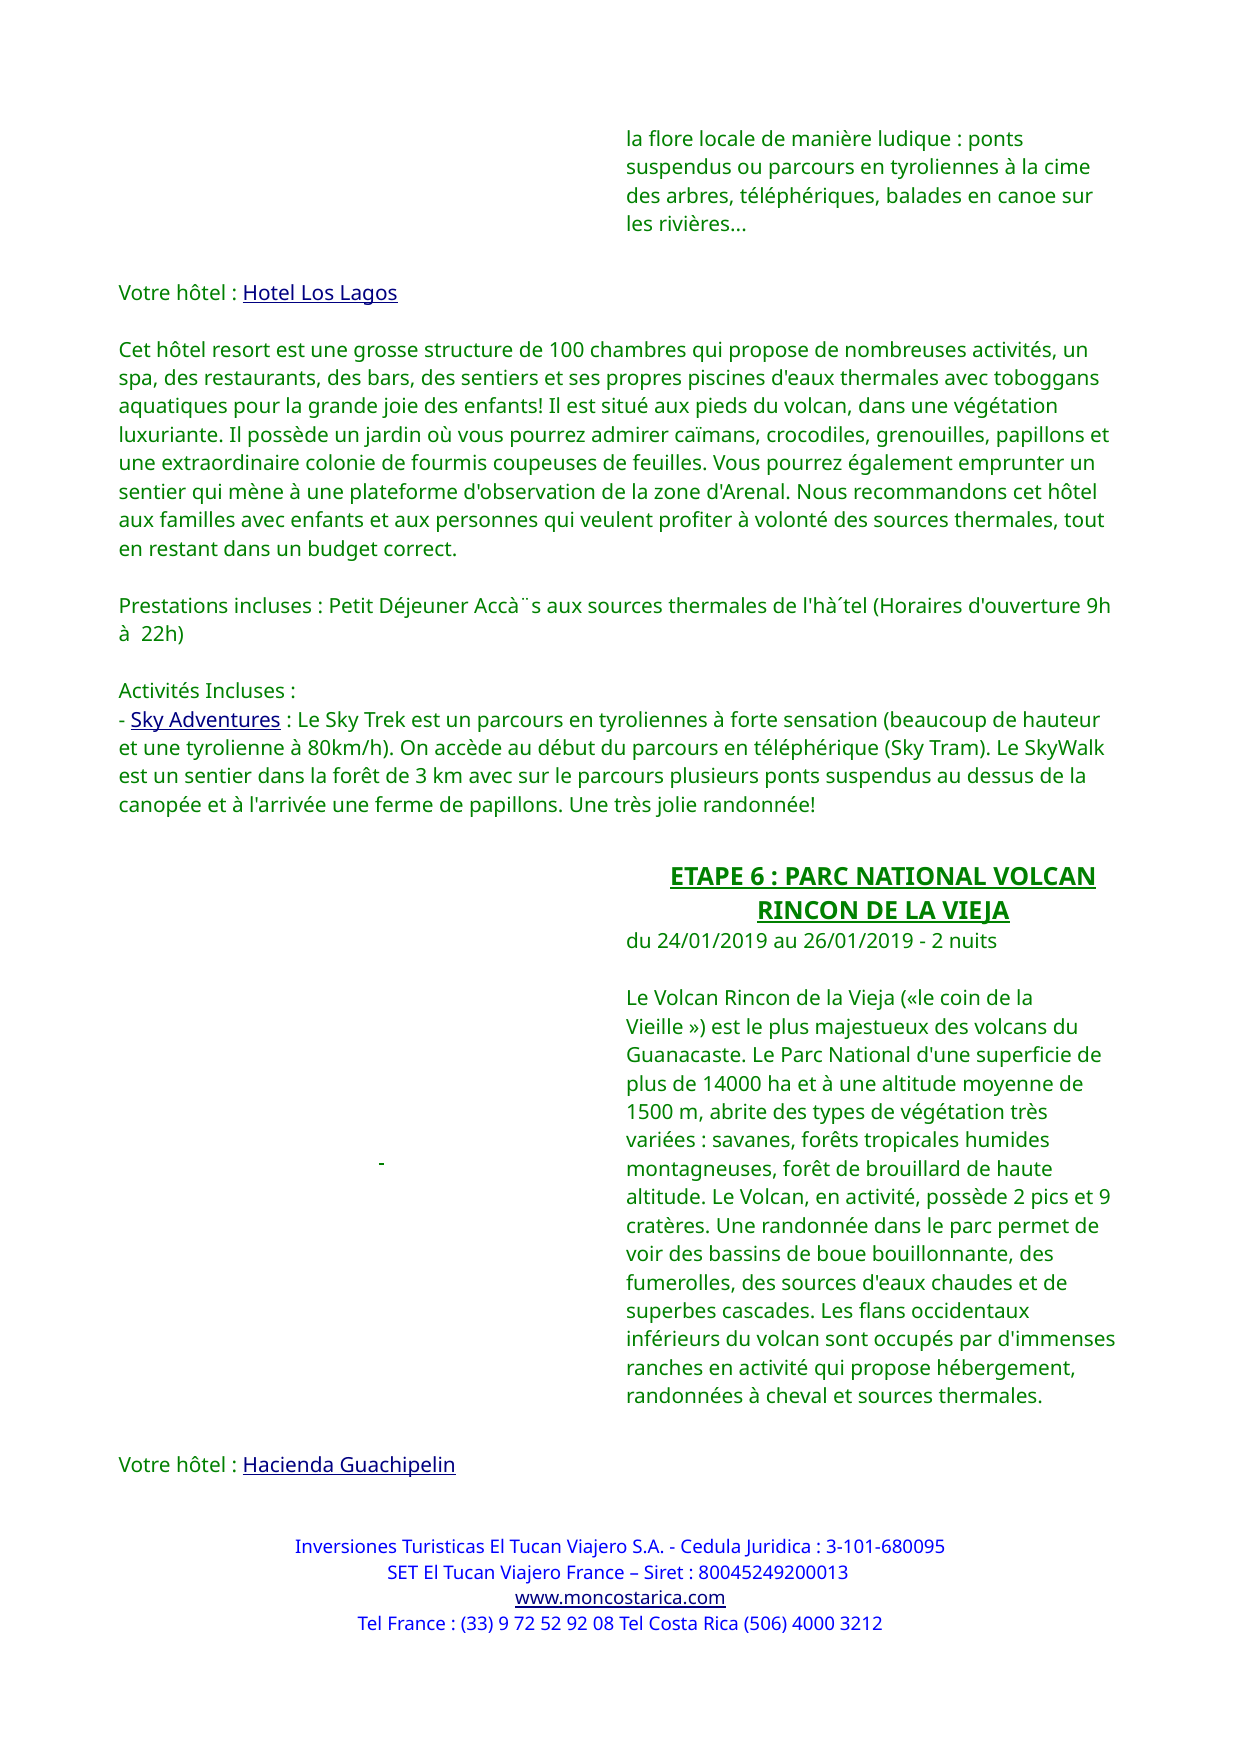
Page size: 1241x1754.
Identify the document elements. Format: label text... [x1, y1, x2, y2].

text Votre hôtel : Hotel Los Lagos [118, 278, 1122, 306]
text Activités Incluses : [118, 676, 1122, 705]
text Votre hôtel : Hacienda Guachipelin [118, 1450, 1122, 1478]
text Cet hôtel resort est une grosse structure de 100 chambres qui propose de nombreuses activités, un spa, des restaurants, des bars, des sentiers et ses propres piscines d'eaux thermales avec toboggans aquatiques pour la grande joie des enfants! Il est situé aux pieds du volcan, dans une végétation luxuriante. Il possède un jardin où vous pourrez admirer caïmans, crocodiles, grenouilles, papillons et une extraordinaire colonie de fourmis coupeuses de feuilles. Vous pourrez également emprunter un sentier qui mène à une plateforme d'observation de la zone d'Arenal. Nous recommandons cet hôtel aux familles avec enfants et aux personnes qui veulent profiter à volonté des sources thermales, tout en restant dans un budget correct. [118, 335, 1122, 562]
text Prestations incluses : Petit Déjeuner Accà¨s aux sources thermales de l'hà´tel (Horaires d'ouverture 9h à 22h) [118, 591, 1122, 648]
table_header [118, 853, 620, 1416]
table_header la flore locale de manière ludique : ponts suspendus ou parcours en tyroliennes à la cime des arbres, téléphériques, balades en canoe sur les rivières... [620, 118, 1122, 243]
text - Sky Adventures : Le Sky Trek est un parcours en tyroliennes à forte sensation (beaucoup de hauteur et une tyrolienne à 80km/h). On accède au début du parcours en téléphérique (Sky Tram). Le SkyWalk est un sentier dans la forêt de 3 km avec sur le parcours plusieurs ponts suspendus au dessus de la canopée et à l'arrivée une ferme de papillons. Une très jolie randonnée! [118, 705, 1122, 818]
table_header ETAPE 6 : PARC NATIONAL VOLCAN RINCON DE LA VIEJA du 24/01/2019 au 26/01/2019 - 2 nuits Le Volcan Rincon de la Vieja («le coin de la Vieille ») est le plus majestueux des volcans du Guanacaste. Le Parc National d'une superficie de plus de 14000 ha et à une altitude moyenne de 1500 m, abrite des types de végétation très variées : savanes, forêts tropicales humides montagneuses, forêt de brouillard de haute altitude. Le Volcan, en activité, possède 2 pics et 9 cratères. Une randonnée dans le parc permet de voir des bassins de boue bouillonnante, des fumerolles, des sources d'eaux chaudes et de superbes cascades. Les flans occidentaux inférieurs du volcan sont occupés par d'immenses ranches en activité qui propose hébergement, randonnées à cheval et sources thermales. [620, 853, 1122, 1416]
table_header [118, 118, 620, 243]
